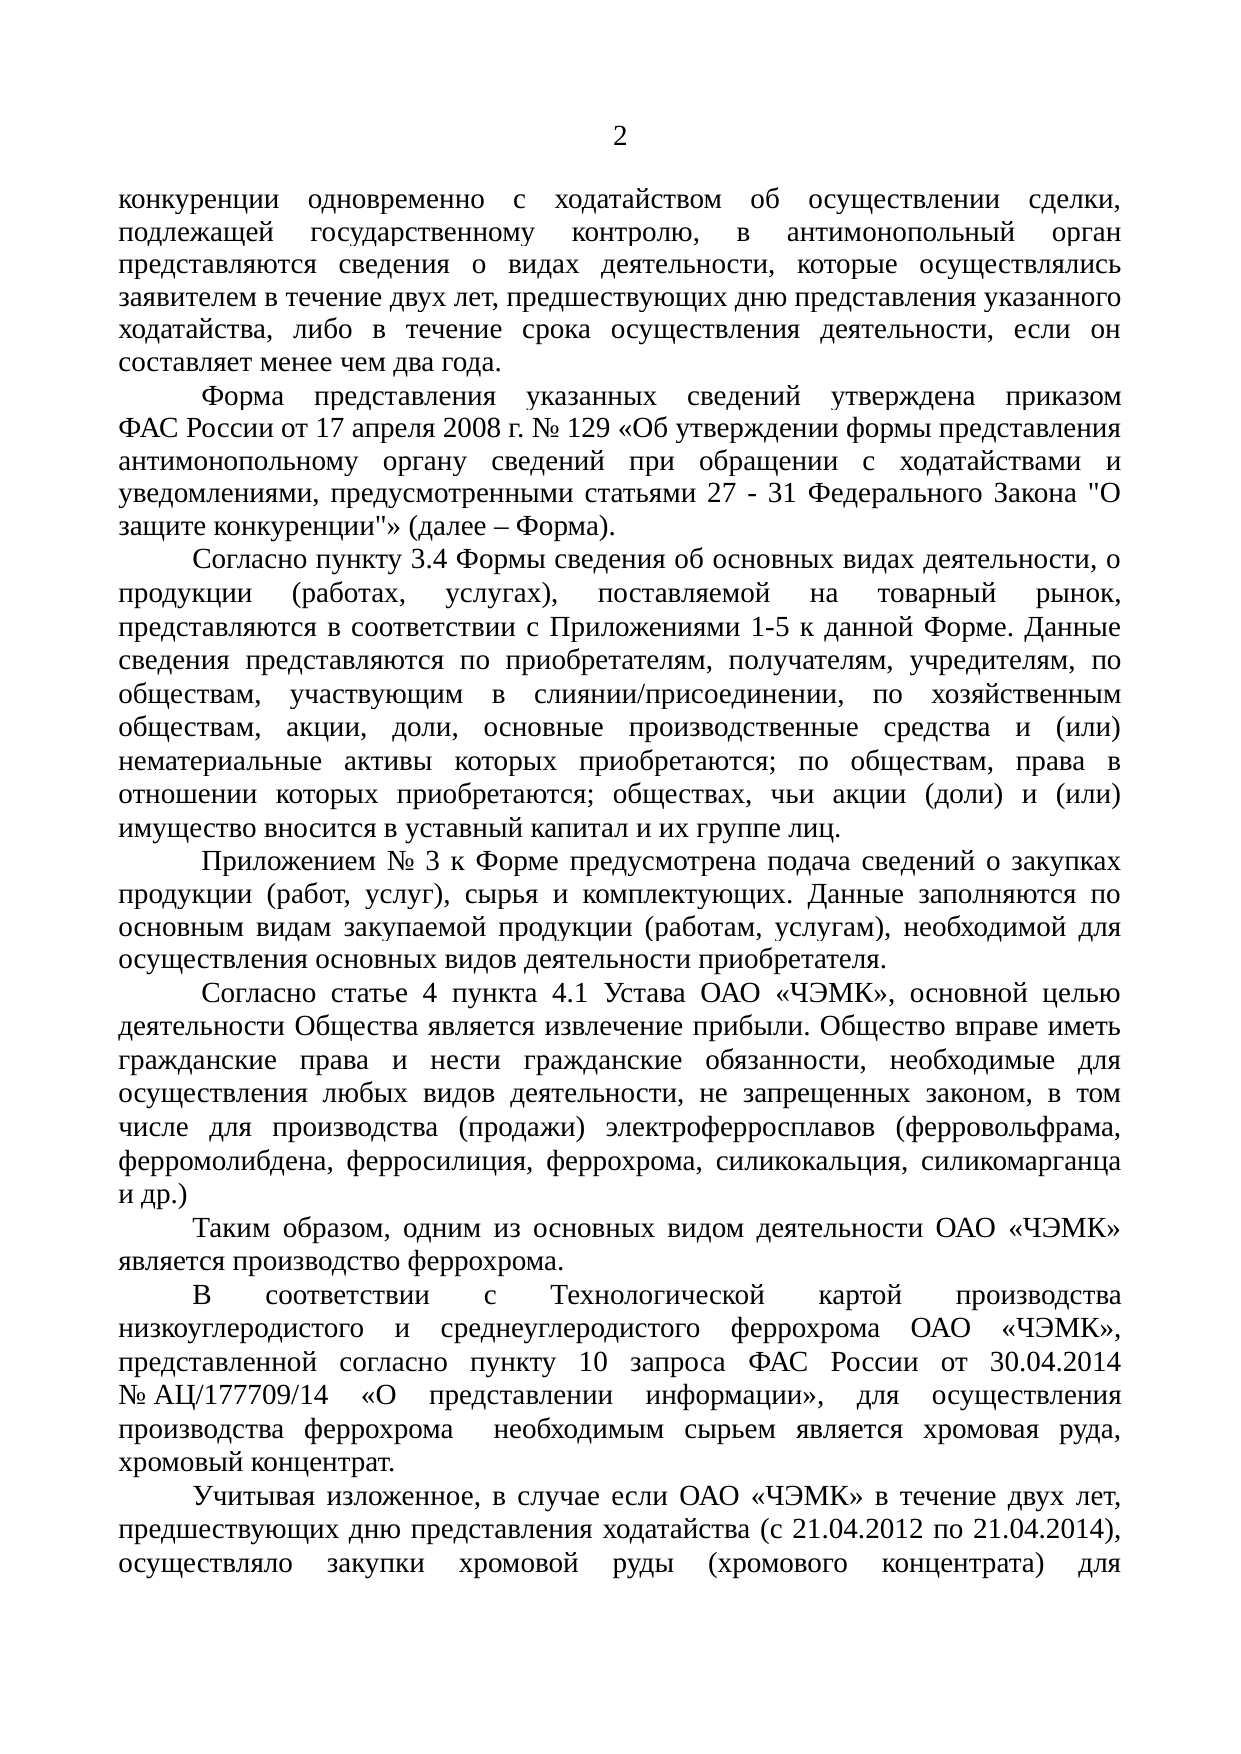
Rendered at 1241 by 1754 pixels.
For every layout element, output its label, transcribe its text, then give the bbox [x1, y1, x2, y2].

text Учитывая изложенное, в случае если ОАО «ЧЭМК» в течение двух лет, предшествующих дню представления ходатайства (с 21.04.2012 по 21.04.2014), осуществляло закупки хромовой руды (хромового концентрата) для [118, 1478, 1122, 1579]
text конкуренции одновременно с ходатайством об осуществлении сделки, подлежащей государственному контролю, в антимонопольный орган представляются сведения о видах деятельности, которые осуществлялись заявителем в течение двух лет, предшествующих дню представления указанного ходатайства, либо в течение срока осуществления деятельности, если он составляет менее чем два года. [118, 181, 1122, 378]
text Согласно пункту 3.4 Формы сведения об основных видах деятельности, о продукции (работах, услугах), поставляемой на товарный рынок, представляются в соответствии с Приложениями 1-5 к данной Форме. Данные сведения представляются по приобретателям, получателям, учредителям, по обществам, участвующим в слиянии/присоединении, по хозяйственным обществам, акции, доли, основные производственные средства и (или) нематериальные активы которых приобретаются; по обществам, права в отношении которых приобретаются; обществах, чьи акции (доли) и (или) имущество вносится в уставный капитал и их группе лиц. [118, 542, 1122, 843]
text Форма представления указанных сведений утверждена приказом ФАС России от 17 апреля 2008 г. № 129 «Об утверждении формы представления антимонопольному органу сведений при обращении с ходатайствами и уведомлениями, предусмотренными статьями 27 - 31 Федерального Закона "О защите конкуренции"» (далее – Форма). [118, 378, 1122, 542]
text Согласно статье 4 пункта 4.1 Устава ОАО «ЧЭМК», основной целью деятельности Общества является извлечение прибыли. Общество вправе иметь гражданские права и нести гражданские обязанности, необходимые для осуществления любых видов деятельности, не запрещенных законом, в том числе для производства (продажи) электроферросплавов (ферровольфрама, ферромолибдена, ферросилиция, феррохрома, силикокальция, силикомарганца и др.) [118, 975, 1122, 1210]
text Приложением № 3 к Форме предусмотрена подача сведений о закупках продукции (работ, услуг), сырья и комплектующих. Данные заполняются по основным видам закупаемой продукции (работам, услугам), необходимой для осуществления основных видов деятельности приобретателя. [118, 843, 1122, 975]
text В соответствии с Технологической картой производства низкоуглеродистого и среднеуглеродистого феррохрома ОАО «ЧЭМК», представленной согласно пункту 10 запроса ФАС России от 30.04.2014 № АЦ/177709/14 «О представлении информации», для осуществления производства феррохрома необходимым сырьем является хромовая руда, хромовый концентрат. [118, 1277, 1122, 1478]
text Таким образом, одним из основных видом деятельности ОАО «ЧЭМК» является производство феррохрома. [118, 1210, 1122, 1277]
